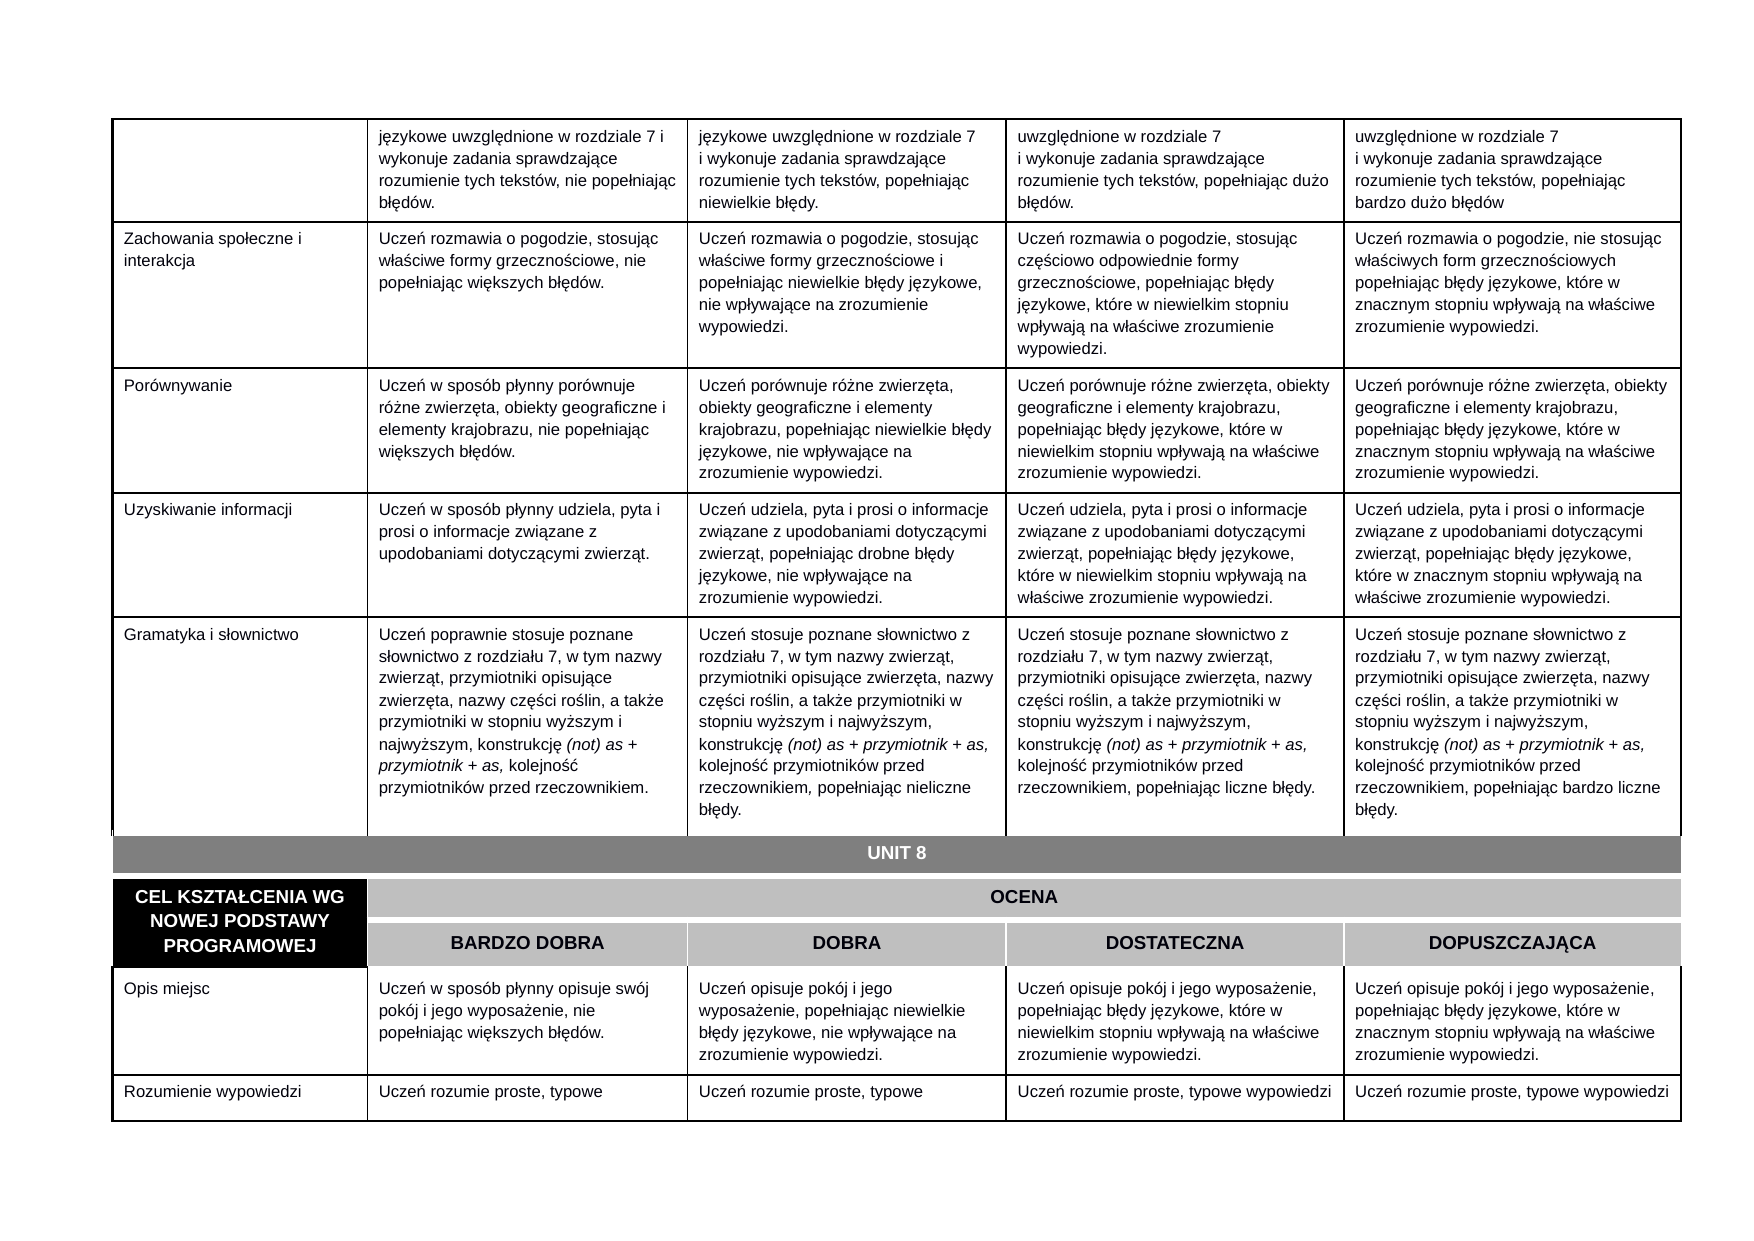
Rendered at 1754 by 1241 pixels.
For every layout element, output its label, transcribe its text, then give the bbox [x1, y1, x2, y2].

table_cell językowe uwzględnione w rozdziale 7 i wykonuje zadania sprawdzające rozumienie tych tekstów, popełniając niewielkie błędy. [688, 120, 1005, 221]
table_cell Zachowania społeczne i interakcja [114, 223, 367, 367]
table_cell Uczeń stosuje poznane słownictwo z rozdziału 7, w tym nazwy zwierząt, przymiotniki opisujące zwierzęta, nazwy części roślin, a także przymiotniki w stopniu wyższym i najwyższym, konstrukcję (not) as + przymiotnik + as, kolejność przymiotników przed rzeczownikiem, popełniając bardzo liczne błędy. [1345, 618, 1680, 829]
table_cell Uczeń opisuje pokój i jego wyposażenie, popełniając błędy językowe, które w znacznym stopniu wpływają na właściwe zrozumienie wypowiedzi. [1345, 973, 1680, 1074]
table_cell Uczeń w sposób płynny opisuje swój pokój i jego wyposażenie, nie popełniając większych błędów. [368, 973, 687, 1074]
table_cell Gramatyka i słownictwo [114, 618, 367, 829]
table_cell Uczeń w sposób płynny udziela, pyta i prosi o informacje związane z upodobaniami dotyczącymi zwierząt. [368, 494, 687, 616]
table_cell Uzyskiwanie informacji [114, 494, 367, 616]
table_cell Uczeń porównuje różne zwierzęta, obiekty geograficzne i elementy krajobrazu, popełniając błędy językowe, które w znacznym stopniu wpływają na właściwe zrozumienie wypowiedzi. [1345, 369, 1680, 492]
table_cell Uczeń poprawnie stosuje poznane słownictwo z rozdziału 7, w tym nazwy zwierząt, przymiotniki opisujące zwierzęta, nazwy części roślin, a także przymiotniki w stopniu wyższym i najwyższym, konstrukcję (not) as + przymiotnik + as, kolejność przymiotników przed rzeczownikiem. [368, 618, 687, 829]
table_cell DOBRA [688, 923, 1005, 966]
table_cell Uczeń opisuje pokój i jego wyposażenie, popełniając niewielkie błędy językowe, nie wpływające na zrozumienie wypowiedzi. [688, 973, 1005, 1074]
table_cell Uczeń rozmawia o pogodzie, stosując właściwe formy grzecznościowe i popełniając niewielkie błędy językowe, nie wpływające na zrozumienie wypowiedzi. [688, 223, 1005, 367]
table_cell [114, 120, 367, 221]
table_cell UNIT 8 [113, 836, 1681, 873]
table_cell Uczeń porównuje różne zwierzęta, obiekty geograficzne i elementy krajobrazu, popełniając niewielkie błędy językowe, nie wpływające na zrozumienie wypowiedzi. [688, 369, 1005, 492]
table_cell uwzględnione w rozdziale 7 i wykonuje zadania sprawdzające rozumienie tych tekstów, popełniając dużo błędów. [1007, 120, 1343, 221]
table_cell Uczeń udziela, pyta i prosi o informacje związane z upodobaniami dotyczącymi zwierząt, popełniając błędy językowe, które w niewielkim stopniu wpływają na właściwe zrozumienie wypowiedzi. [1007, 494, 1343, 616]
table_cell Uczeń udziela, pyta i prosi o informacje związane z upodobaniami dotyczącymi zwierząt, popełniając drobne błędy językowe, nie wpływające na zrozumienie wypowiedzi. [688, 494, 1005, 616]
table_cell Uczeń rozumie proste, typowe wypowiedzi [1007, 1076, 1343, 1120]
table_cell DOSTATECZNA [1007, 923, 1343, 966]
table_cell Uczeń rozmawia o pogodzie, stosując właściwe formy grzecznościowe, nie popełniając większych błędów. [368, 223, 687, 367]
table_cell Opis miejsc [114, 968, 367, 1074]
table_cell Uczeń udziela, pyta i prosi o informacje związane z upodobaniami dotyczącymi zwierząt, popełniając błędy językowe, które w znacznym stopniu wpływają na właściwe zrozumienie wypowiedzi. [1345, 494, 1680, 616]
table_cell Uczeń rozmawia o pogodzie, nie stosując właściwych form grzecznościowych popełniając błędy językowe, które w znacznym stopniu wpływają na właściwe zrozumienie wypowiedzi. [1345, 223, 1680, 367]
table_cell uwzględnione w rozdziale 7 i wykonuje zadania sprawdzające rozumienie tych tekstów, popełniając bardzo dużo błędów [1345, 120, 1680, 221]
table_cell językowe uwzględnione w rozdziale 7 i wykonuje zadania sprawdzające rozumienie tych tekstów, nie popełniając błędów. [368, 120, 687, 221]
table_cell Uczeń w sposób płynny porównuje różne zwierzęta, obiekty geograficzne i elementy krajobrazu, nie popełniając większych błędów. [368, 369, 687, 492]
table_cell Uczeń rozumie proste, typowe [368, 1076, 687, 1120]
table_cell Rozumienie wypowiedzi [114, 1076, 367, 1120]
table_cell Uczeń rozmawia o pogodzie, stosując częściowo odpowiednie formy grzecznościowe, popełniając błędy językowe, które w niewielkim stopniu wpływają na właściwe zrozumienie wypowiedzi. [1007, 223, 1343, 367]
table_cell Uczeń stosuje poznane słownictwo z rozdziału 7, w tym nazwy zwierząt, przymiotniki opisujące zwierzęta, nazwy części roślin, a także przymiotniki w stopniu wyższym i najwyższym, konstrukcję (not) as + przymiotnik + as, kolejność przymiotników przed rzeczownikiem, popełniając nieliczne błędy. [688, 618, 1005, 829]
table_cell Uczeń porównuje różne zwierzęta, obiekty geograficzne i elementy krajobrazu, popełniając błędy językowe, które w niewielkim stopniu wpływają na właściwe zrozumienie wypowiedzi. [1007, 369, 1343, 492]
table_cell CEL KSZTAŁCENIA WG NOWEJ PODSTAWY PROGRAMOWEJ [113, 879, 367, 966]
table_cell DOPUSZCZAJĄCA [1345, 923, 1681, 966]
table_cell Uczeń stosuje poznane słownictwo z rozdziału 7, w tym nazwy zwierząt, przymiotniki opisujące zwierzęta, nazwy części roślin, a także przymiotniki w stopniu wyższym i najwyższym, konstrukcję (not) as + przymiotnik + as, kolejność przymiotników przed rzeczownikiem, popełniając liczne błędy. [1007, 618, 1343, 829]
table_cell Uczeń opisuje pokój i jego wyposażenie, popełniając błędy językowe, które w niewielkim stopniu wpływają na właściwe zrozumienie wypowiedzi. [1007, 973, 1343, 1074]
table_cell Uczeń rozumie proste, typowe wypowiedzi [1345, 1076, 1680, 1120]
table_cell Porównywanie [114, 369, 367, 492]
table_cell OCENA [368, 879, 1681, 917]
table_cell BARDZO DOBRA [368, 923, 687, 966]
table_cell Uczeń rozumie proste, typowe [688, 1076, 1005, 1120]
